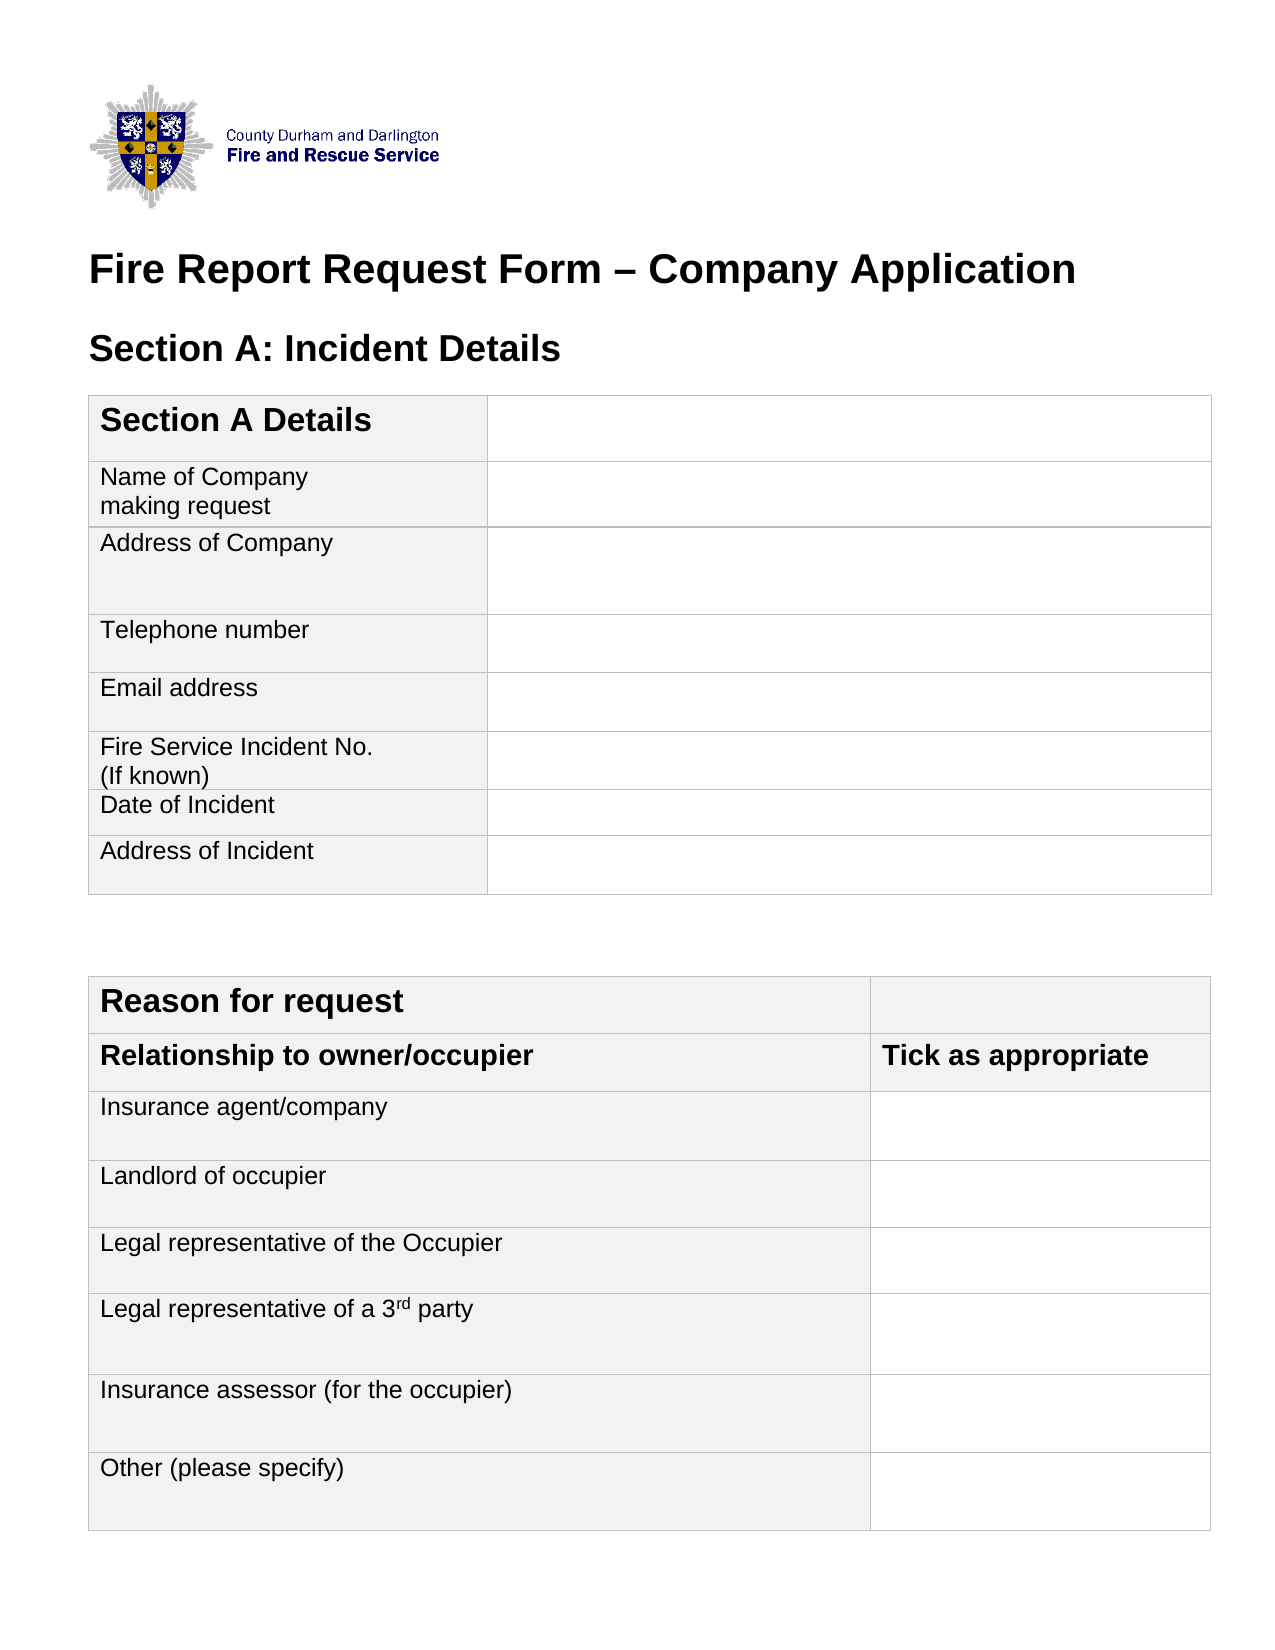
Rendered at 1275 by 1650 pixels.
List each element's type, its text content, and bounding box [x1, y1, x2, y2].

table_cell Telephone number [89, 615, 487, 672]
table_cell Legal representative of the Occupier [89, 1228, 870, 1293]
subtitle Fire Report Request Form – Company Application [88, 244, 1125, 292]
table_cell [488, 615, 1211, 672]
table_cell Insurance assessor (for the occupier) [89, 1375, 870, 1452]
table_cell Date of Incident [89, 790, 487, 835]
table_cell Insurance agent/company [89, 1092, 870, 1160]
table_header Section A Details [89, 396, 487, 461]
table_header [488, 396, 1211, 461]
table_cell Fire Service Incident No. (If known) [89, 732, 487, 789]
table_cell [871, 1453, 1210, 1529]
table_cell Address of Incident [89, 836, 487, 894]
table_header [871, 977, 1210, 1033]
table_cell Tick as appropriate [871, 1034, 1210, 1091]
table_cell Name of Company making request [89, 462, 487, 526]
table_cell [871, 1092, 1210, 1160]
table_cell Address of Company [89, 528, 487, 614]
table_cell [488, 836, 1211, 894]
table_cell [871, 1294, 1210, 1373]
table_cell [871, 1228, 1210, 1293]
table_cell Email address [89, 673, 487, 731]
table_cell Landlord of occupier [89, 1161, 870, 1227]
subtitle Section A: Incident Details [88, 326, 1125, 369]
table_cell Other (please specify) [89, 1453, 870, 1529]
table_header Reason for request [89, 977, 870, 1033]
table_cell [871, 1161, 1210, 1227]
table_cell [871, 1375, 1210, 1452]
table_cell [488, 673, 1211, 731]
table_cell [488, 528, 1211, 614]
table_cell [488, 790, 1211, 835]
table_cell Relationship to owner/occupier [89, 1034, 870, 1091]
table_cell Legal representative of a 3rd party [89, 1294, 870, 1373]
table_cell [488, 462, 1211, 526]
table_cell [488, 732, 1211, 789]
